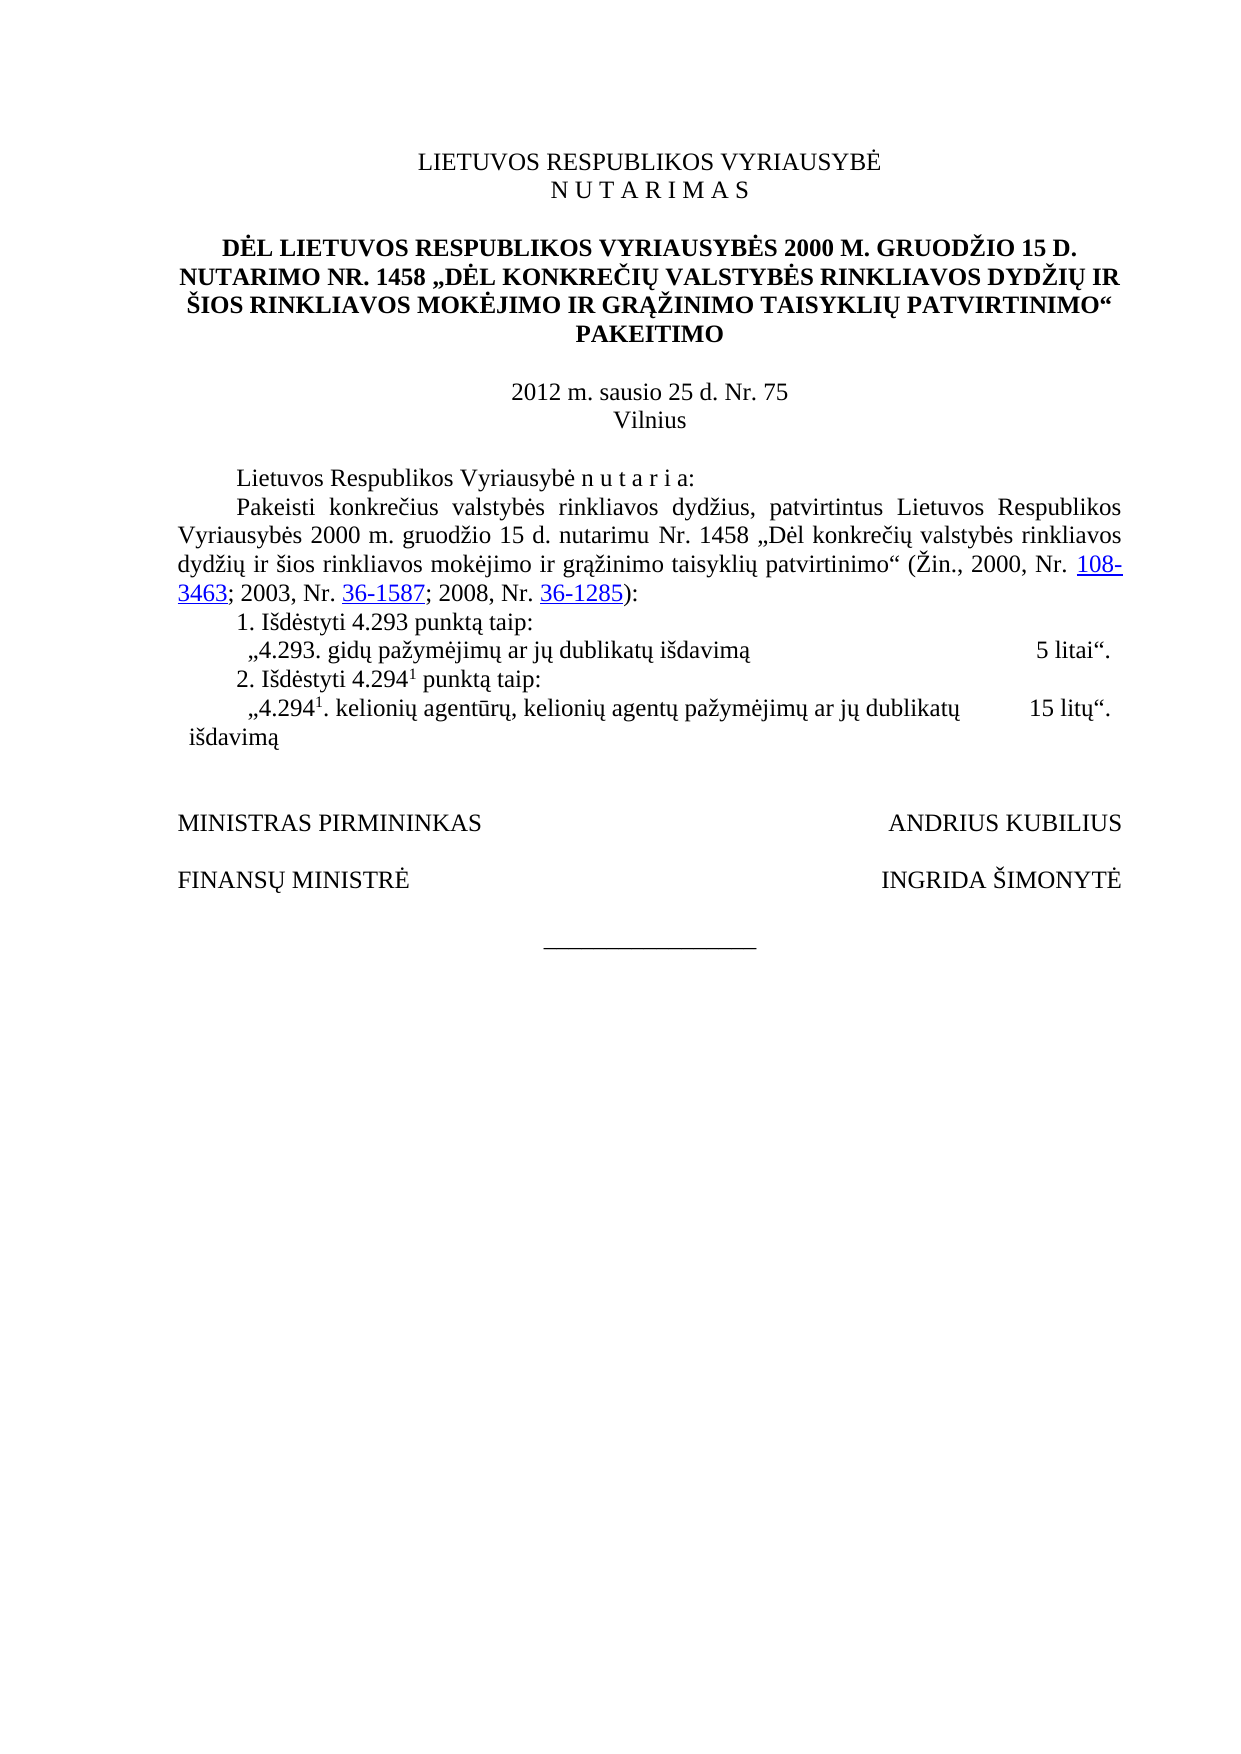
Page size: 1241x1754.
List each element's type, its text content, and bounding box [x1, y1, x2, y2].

text N U T A R I M A S [177, 176, 1122, 204]
text _________________ [177, 923, 1122, 952]
table_header „4.2941. kelionių agentūrų, kelionių agentų pažymėjimų ar jų dublikatų išdavimą [177, 693, 976, 751]
table_header „4.293. gidų pažymėjimų ar jų dublikatų išdavimą [177, 636, 976, 664]
text Vilnius [177, 406, 1122, 434]
text Pakeisti konkrečius valstybės rinkliavos dydžius, patvirtintus Lietuvos Respublikos Vyriausybės 2000 m. gruodžio 15 d. nutarimu Nr. 1458 „Dėl konkrečių valstybės rinkliavos dydžių ir šios rinkliavos mokėjimo ir grąžinimo taisyklių patvirtinimo“ (Žin., 2000, Nr. 108-3463; 2003, Nr. 36-1587; 2008, Nr. 36-1285): [177, 492, 1122, 607]
text DĖL LIETUVOS RESPUBLIKOS VYRIAUSYBĖS 2000 M. GRUODŽIO 15 D. NUTARIMO NR. 1458 „DĖL KONKREČIŲ VALSTYBĖS RINKLIAVOS DYDŽIŲ IR ŠIOS RINKLIAVOS MOKĖJIMO IR GRĄŽINIMO TAISYKLIŲ PATVIRTINIMO“ PAKEITIMO [177, 233, 1122, 348]
text MINISTRAS PIRMININKAS ANDRIUS KUBILIUS [177, 808, 1122, 837]
text FINANSŲ MINISTRĖ INGRIDA ŠIMONYTĖ [177, 866, 1122, 894]
text Lietuvos Respublikos Vyriausybė n u t a r i a: [177, 463, 1122, 492]
text LIETUVOS RESPUBLIKOS VYRIAUSYBĖ [177, 147, 1122, 176]
text 2012 m. sausio 25 d. Nr. 75 [177, 377, 1122, 406]
table_header 5 litai“. [976, 636, 1122, 664]
text 2. Išdėstyti 4.2941 punktą taip: [177, 664, 1122, 693]
text 1. Išdėstyti 4.293 punktą taip: [177, 607, 1122, 636]
table_header 15 litų“. [976, 693, 1122, 751]
